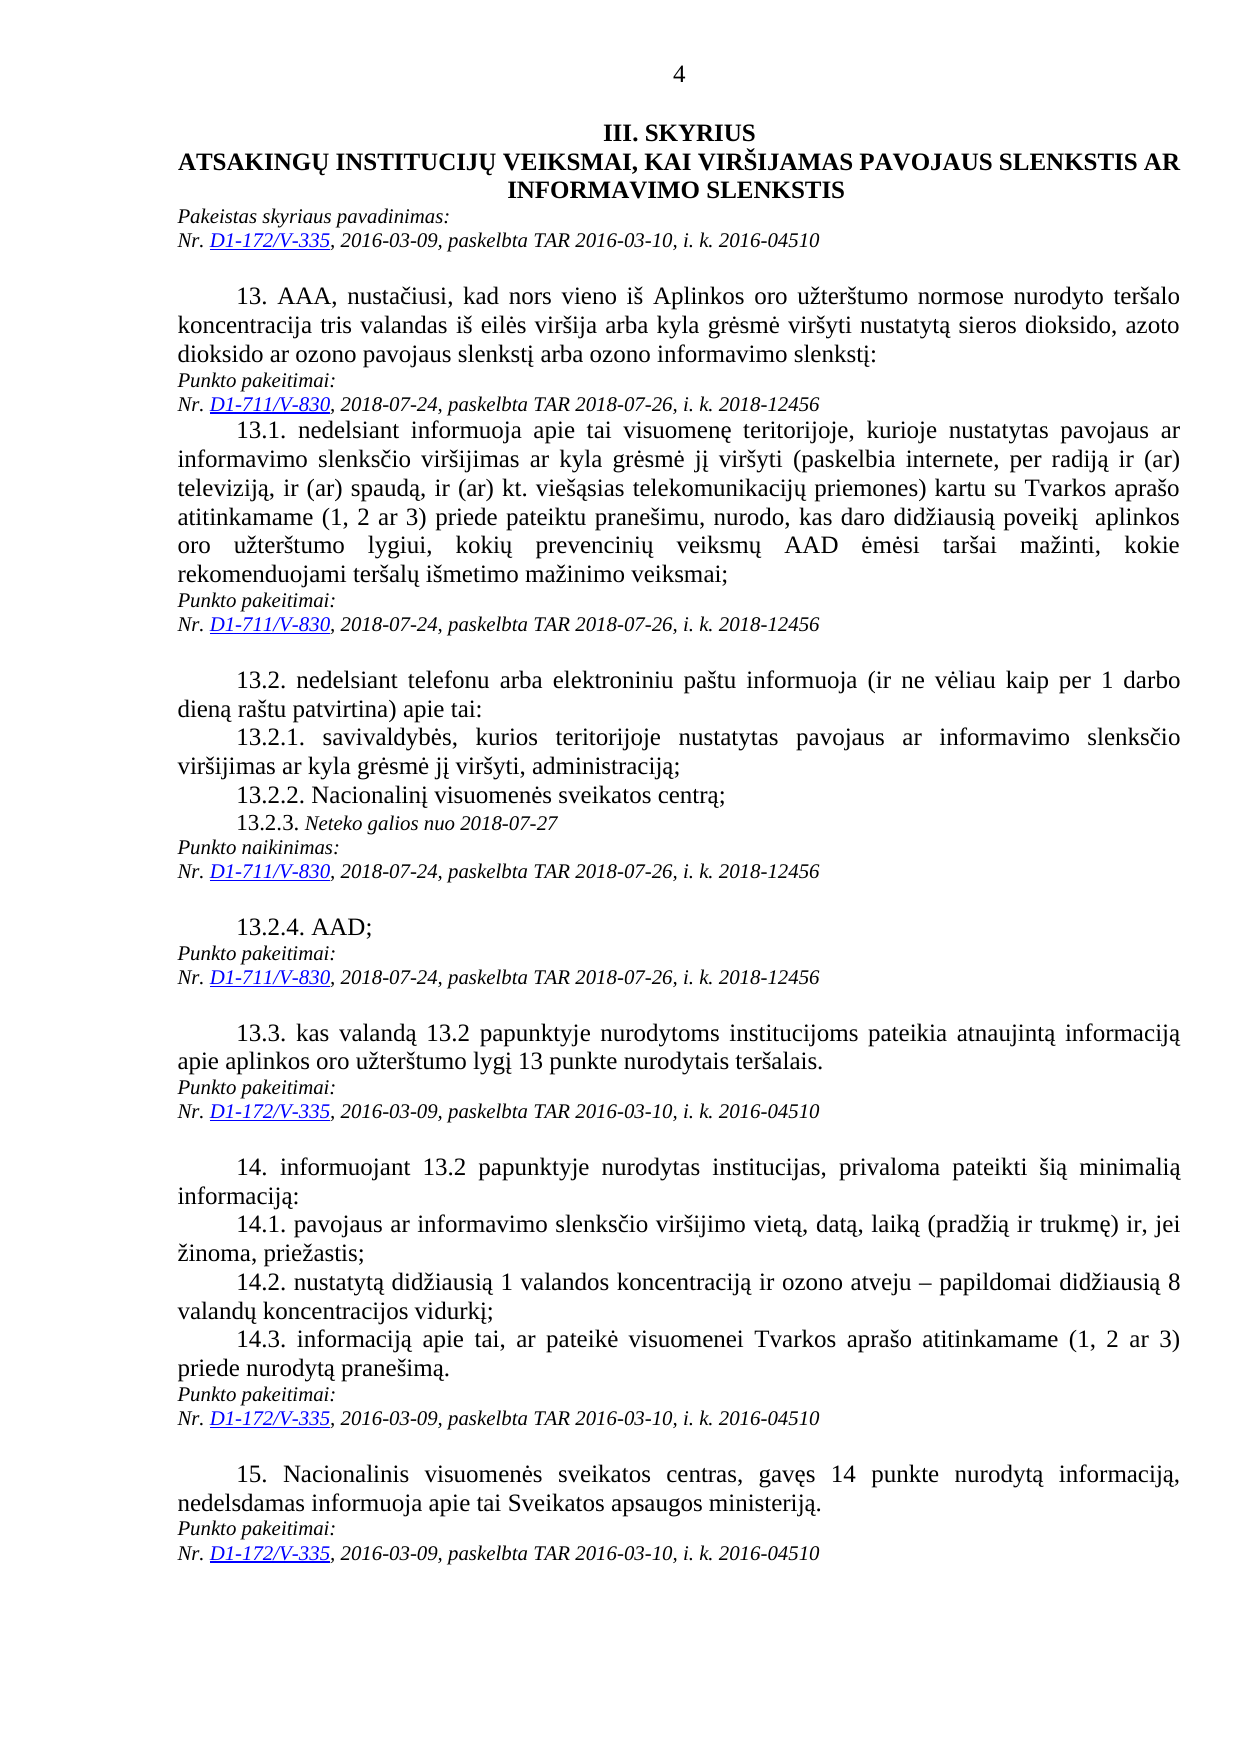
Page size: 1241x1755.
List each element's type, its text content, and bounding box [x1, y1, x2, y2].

text 13.1. nedelsiant informuoja apie tai visuomenę teritorijoje, kurioje nustatytas pavojaus ar informavimo slenksčio viršijimas ar kyla grėsmė jį viršyti (paskelbia internete, per radiją ir (ar) televiziją, ir (ar) spaudą, ir (ar) kt. viešąsias telekomunikacijų priemones) kartu su Tvarkos aprašo atitinkamame (1, 2 ar 3) priede pateiktu pranešimu, nurodo, kas daro didžiausią poveikį aplinkos oro užterštumo lygiui, kokių prevencinių veiksmų AAD ėmėsi taršai mažinti, kokie rekomenduojami teršalų išmetimo mažinimo veiksmai; [177, 416, 1181, 588]
text Nr. D1-711/V-830, 2018-07-24, paskelbta TAR 2018-07-26, i. k. 2018-12456 [177, 392, 1181, 416]
text Pakeistas skyriaus pavadinimas: [177, 204, 1181, 228]
text 14.3. informaciją apie tai, ar pateikė visuomenei Tvarkos aprašo atitinkamame (1, 2 ar 3) priede nurodytą pranešimą. [177, 1324, 1181, 1382]
text 14.2. nustatytą didžiausią 1 valandos koncentraciją ir ozono atveju – papildomai didžiausią 8 valandų koncentracijos vidurkį; [177, 1267, 1181, 1324]
text 14. informuojant 13.2 papunktyje nurodytas institucijas, privaloma pateikti šią minimalią informaciją: [177, 1152, 1181, 1209]
text 14.1. pavojaus ar informavimo slenksčio viršijimo vietą, datą, laiką (pradžią ir trukmę) ir, jei žinoma, priežastis; [177, 1209, 1181, 1267]
text 13.2.4. AAD; [177, 912, 1181, 941]
text Punkto pakeitimai: [177, 1075, 1181, 1099]
text 13.2. nedelsiant telefonu arba elektroniniu paštu informuoja (ir ne vėliau kaip per 1 darbo dieną raštu patvirtina) apie tai: [177, 665, 1181, 722]
text Nr. D1-711/V-830, 2018-07-24, paskelbta TAR 2018-07-26, i. k. 2018-12456 [177, 612, 1181, 636]
text Punkto pakeitimai: [177, 941, 1181, 965]
text Nr. D1-172/V-335, 2016-03-09, paskelbta TAR 2016-03-10, i. k. 2016-04510 [177, 1099, 1181, 1123]
text 13.2.2. Nacionalinį visuomenės sveikatos centrą; [177, 780, 1181, 809]
text Nr. D1-711/V-830, 2018-07-24, paskelbta TAR 2018-07-26, i. k. 2018-12456 [177, 859, 1181, 883]
text Nr. D1-172/V-335, 2016-03-09, paskelbta TAR 2016-03-10, i. k. 2016-04510 [177, 228, 1181, 252]
text Nr. D1-172/V-335, 2016-03-09, paskelbta TAR 2016-03-10, i. k. 2016-04510 [177, 1540, 1181, 1564]
text Nr. D1-711/V-830, 2018-07-24, paskelbta TAR 2018-07-26, i. k. 2018-12456 [177, 965, 1181, 989]
text 13.2.3. Neteko galios nuo 2018-07-27 [177, 809, 1181, 835]
text III. skyrius ATSAKINGŲ INSTITUCIJŲ VEIKSMAI, KAI VIRŠIJAMAS PAVOJAUS SLENKSTIS AR INFORMAVIMO SLENKSTIS [177, 118, 1181, 204]
text 13.2.1. savivaldybės, kurios teritorijoje nustatytas pavojaus ar informavimo slenksčio viršijimas ar kyla grėsmė jį viršyti, administraciją; [177, 722, 1181, 780]
text Punkto pakeitimai: [177, 588, 1181, 612]
text 13.3. kas valandą 13.2 papunktyje nurodytoms institucijoms pateikia atnaujintą informaciją apie aplinkos oro užterštumo lygį 13 punkte nurodytais teršalais. [177, 1018, 1181, 1075]
text Punkto pakeitimai: [177, 1516, 1181, 1540]
text 13. AAA, nustačiusi, kad nors vieno iš Aplinkos oro užterštumo normose nurodyto teršalo koncentracija tris valandas iš eilės viršija arba kyla grėsmė viršyti nustatytą sieros dioksido, azoto dioksido ar ozono pavojaus slenkstį arba ozono informavimo slenkstį: [177, 281, 1181, 367]
text 15. Nacionalinis visuomenės sveikatos centras, gavęs 14 punkte nurodytą informaciją, nedelsdamas informuoja apie tai Sveikatos apsaugos ministeriją. [177, 1459, 1181, 1516]
text Nr. D1-172/V-335, 2016-03-09, paskelbta TAR 2016-03-10, i. k. 2016-04510 [177, 1406, 1181, 1430]
text Punkto pakeitimai: [177, 1382, 1181, 1406]
text Punkto naikinimas: [177, 835, 1181, 859]
text Punkto pakeitimai: [177, 367, 1181, 392]
